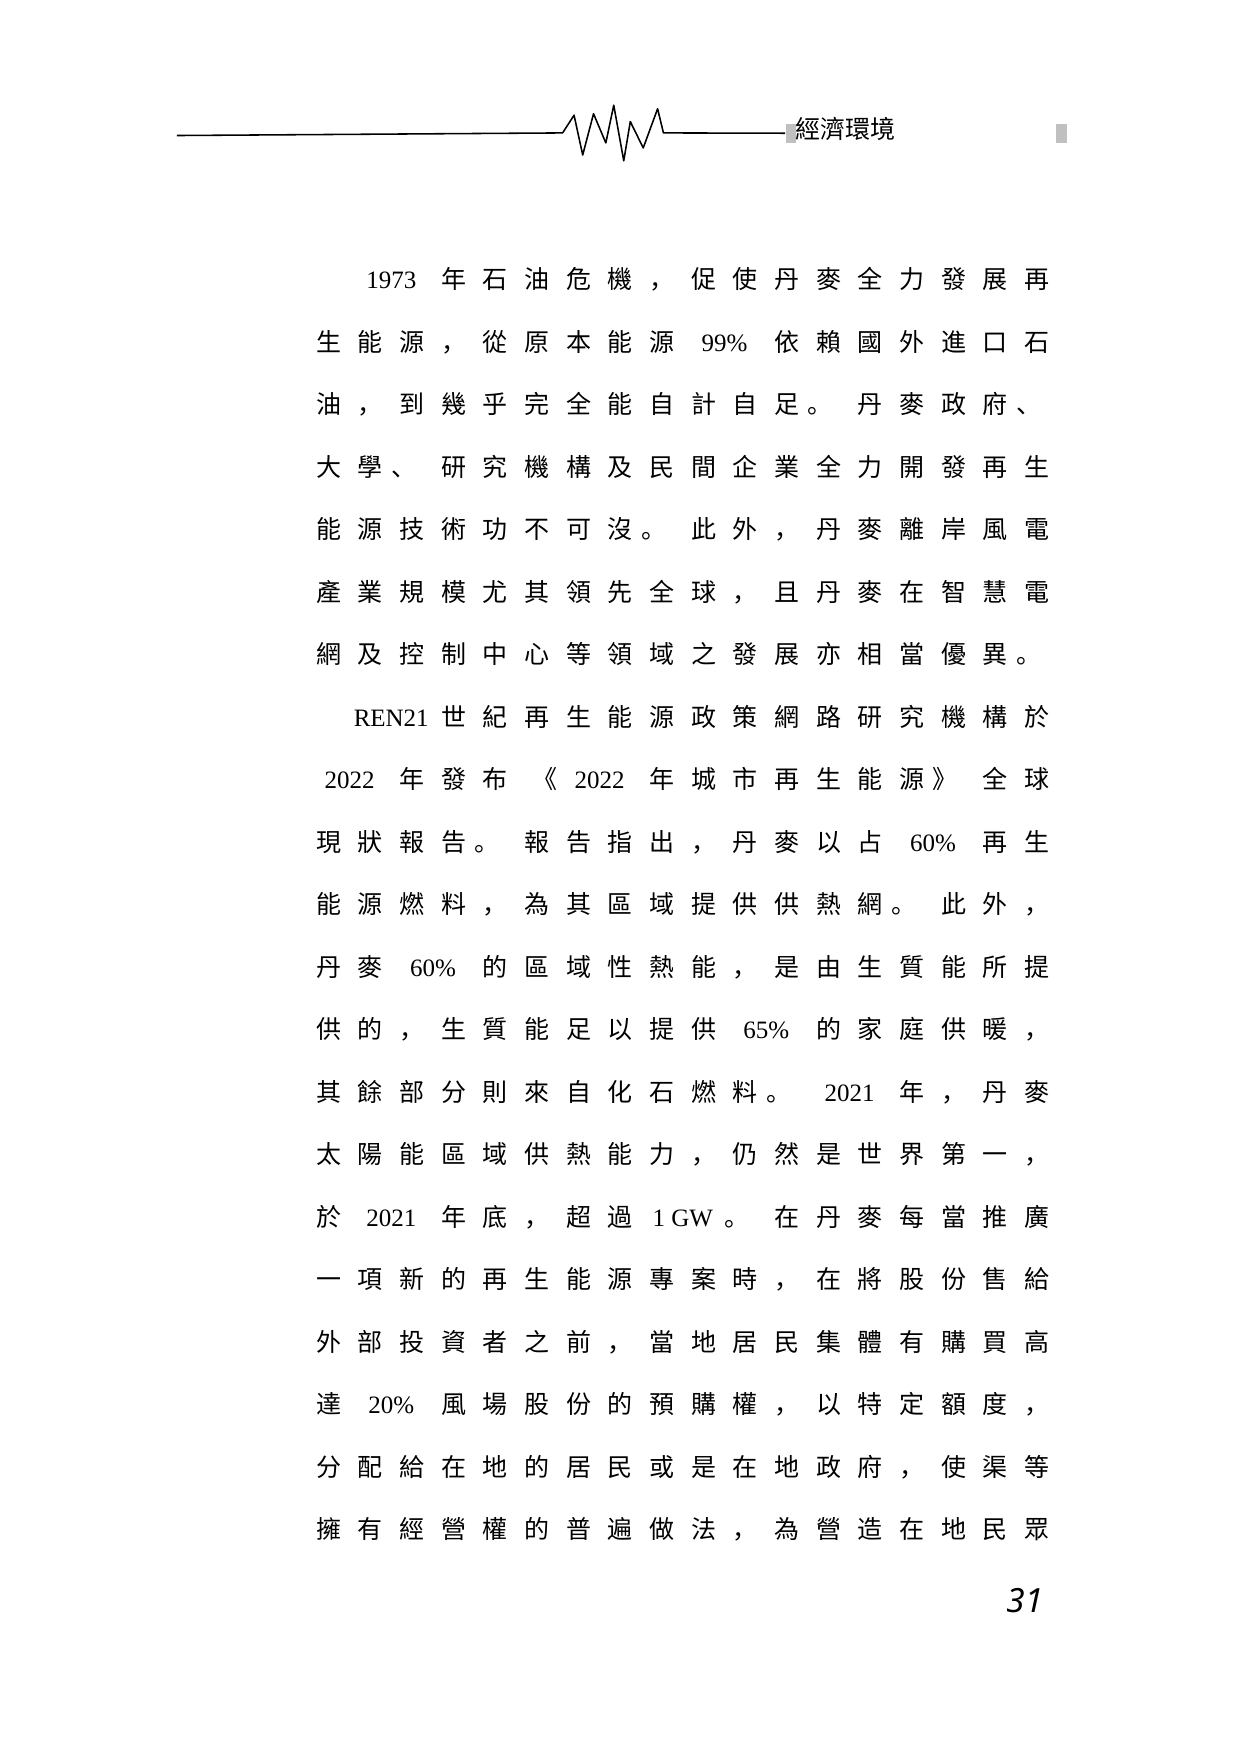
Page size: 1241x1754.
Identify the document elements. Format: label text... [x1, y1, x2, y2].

text 1973年石油危機，促使丹麥全力發展再生能源，從原本能源99%依賴國外進口石油，到幾乎完全能自計自足。丹麥政府、大學、研究機構及民間企業全力開發再生能源技術功不可沒。此外，丹麥離岸風電產業規模尤其領先全球，且丹麥在智慧電網及控制中心等領域之發展亦相當優異。 [281, 236, 1058, 674]
text REN21世紀再生能源政策網路研究機構於2022年發布《2022年城市再生能源》全球現狀報告。報告指出，丹麥以占60%再生能源燃料，為其區域提供供熱網。此外，丹麥60%的區域性熱能，是由生質能所提供的，生質能足以提供65%的家庭供暖，其餘部分則來自化石燃料。2021年，丹麥太陽能區域供熱能力，仍然是世界第一，於2021年底，超過1 GW。在丹麥每當推廣一項新的再生能源專案時，在將股份售給外部投資者之前，當地居民集體有購買高達20%風場股份的預購權，以特定額度，分配給在地的居民或是在地政府，使渠等擁有經營權的普遍做法，為營造在地民眾 [281, 674, 1058, 1549]
